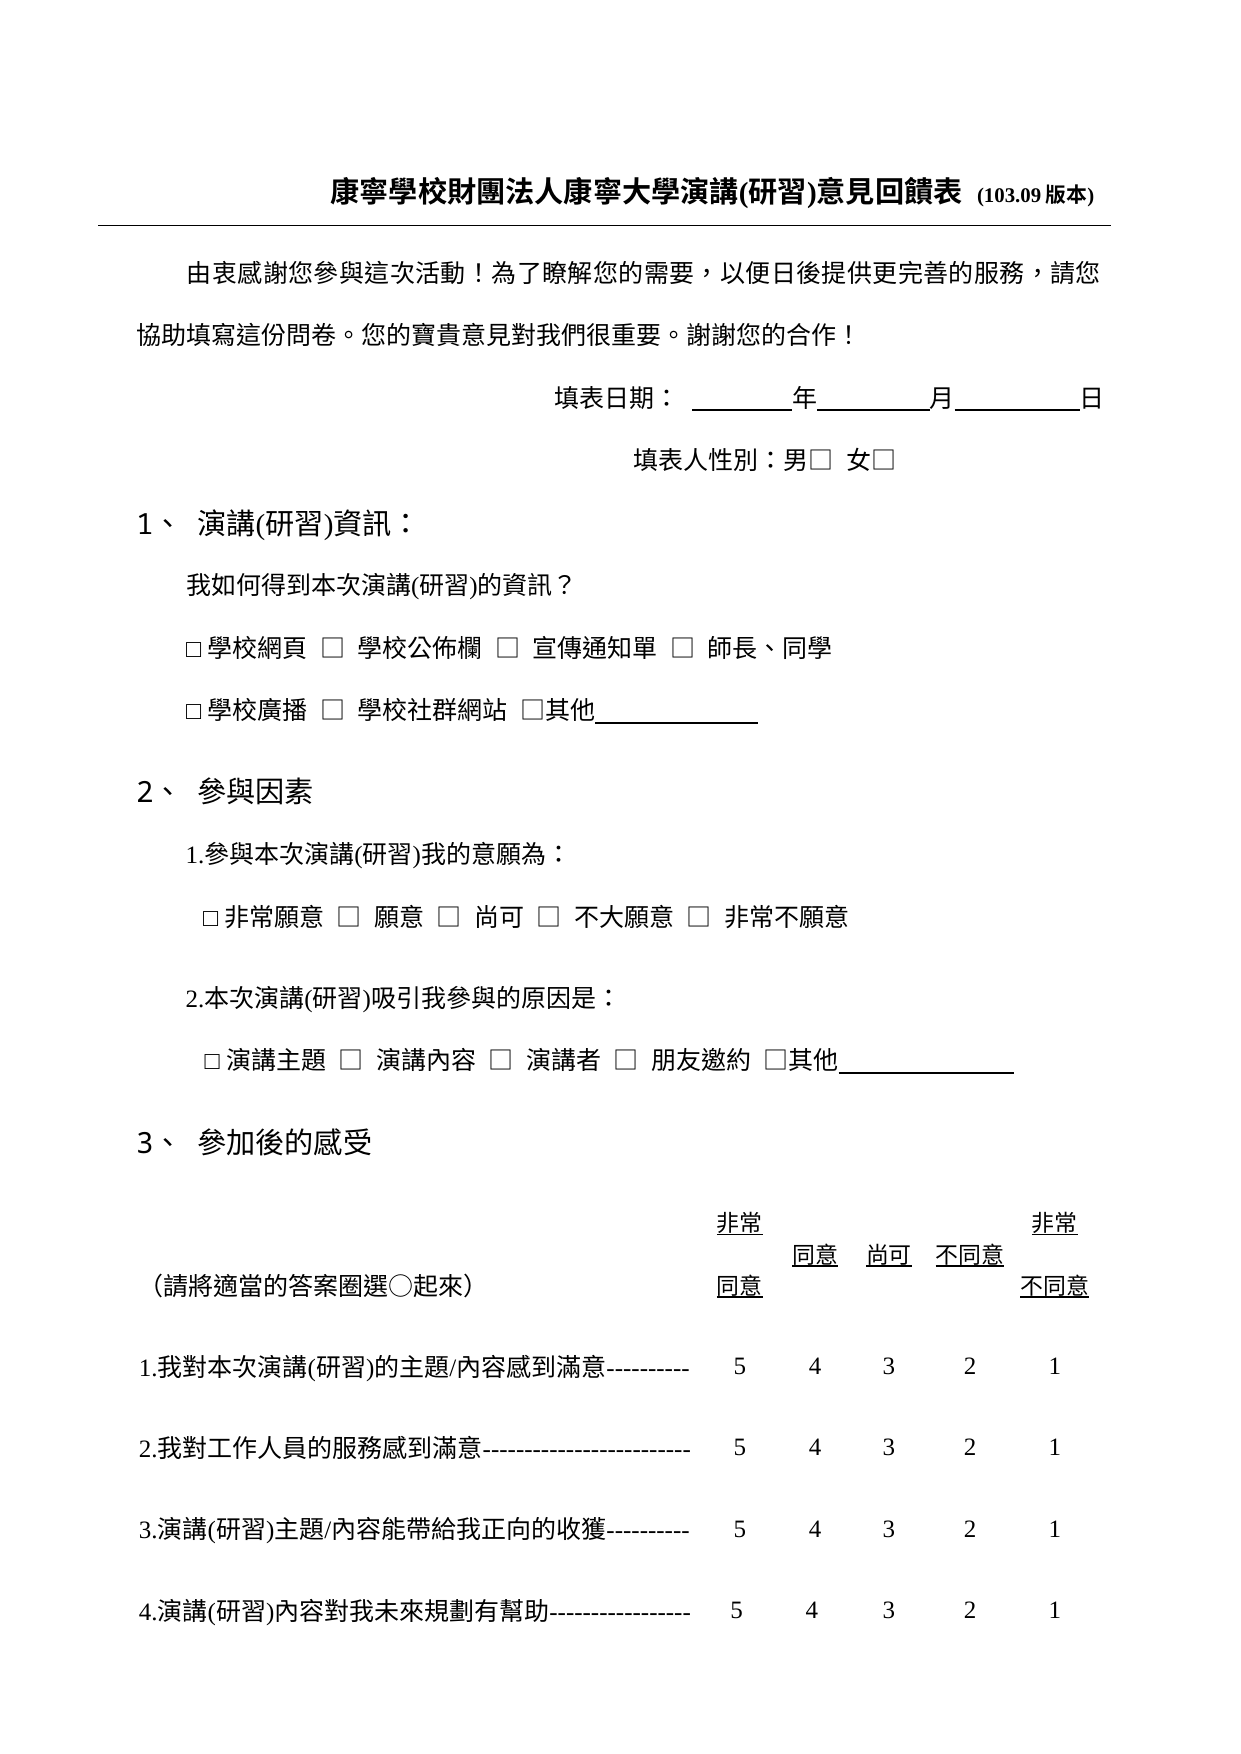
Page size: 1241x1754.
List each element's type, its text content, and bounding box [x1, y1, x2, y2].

table_cell 1 1 1 1 [1014, 1305, 1095, 1630]
table_header 非常 同意 [701, 1180, 778, 1305]
table_cell 4 4 4 4 [778, 1305, 852, 1630]
list 參加後的感受 [136, 1099, 1104, 1161]
list 演講(研習)資訊： [136, 480, 1104, 542]
table_header 尚可 [852, 1180, 926, 1305]
text 康寧學校財團法人康寧大學演講(研習)意見回饋表 (103.09版本) [136, 148, 1240, 211]
table_cell 3 3 3 3 [852, 1305, 926, 1630]
text □ 非常願意 □ 願意 □ 尚可 □ 不大願意 □ 非常不願意 [136, 873, 1104, 936]
text 我如何得到本次演講(研習)的資訊？ [186, 542, 1104, 605]
list 參與因素 [136, 748, 1104, 811]
text 1.參與本次演講(研習)我的意願為： [136, 811, 1104, 873]
table_header 同意 [778, 1180, 852, 1305]
table_cell 1.我對本次演講(研習)的主題/內容感到滿意---------- 2.我對工作人員的服務感到滿意------------------------- 3.演講(研習)主題/內容能帶給我正向的收獲---------- 4.演講(研習)內容對我未來規劃有幫助----------------- [136, 1305, 701, 1630]
table_cell 2 2 2 2 [926, 1305, 1014, 1630]
table_header 不同意 [926, 1180, 1014, 1305]
text □ 學校網頁 □ 學校公佈欄 □ 宣傳通知單 □ 師長、同學 [186, 605, 1104, 667]
table_header 非常 不同意 [1014, 1180, 1095, 1305]
table_header （請將適當的答案圈選○起來） [136, 1180, 701, 1305]
table_cell 5 5 5 5 [701, 1305, 778, 1630]
text □ 演講主題 □ 演講內容 □ 演講者 □ 朋友邀約 □其他 [136, 1017, 1104, 1080]
text 由衷感謝您參與這次活動！為了瞭解您的需要，以便日後提供更完善的服務，請您協助填寫這份問卷。您的寶貴意見對我們很重要。謝謝您的合作！ [136, 230, 1104, 355]
text □ 學校廣播 □ 學校社群網站 □其他 [186, 667, 1104, 730]
text 填表日期： 年 月 日 [136, 355, 1104, 417]
text 填表人性別：男□ 女□ [136, 417, 1104, 480]
text 2.本次演講(研習)吸引我參與的原因是： [136, 955, 1104, 1017]
